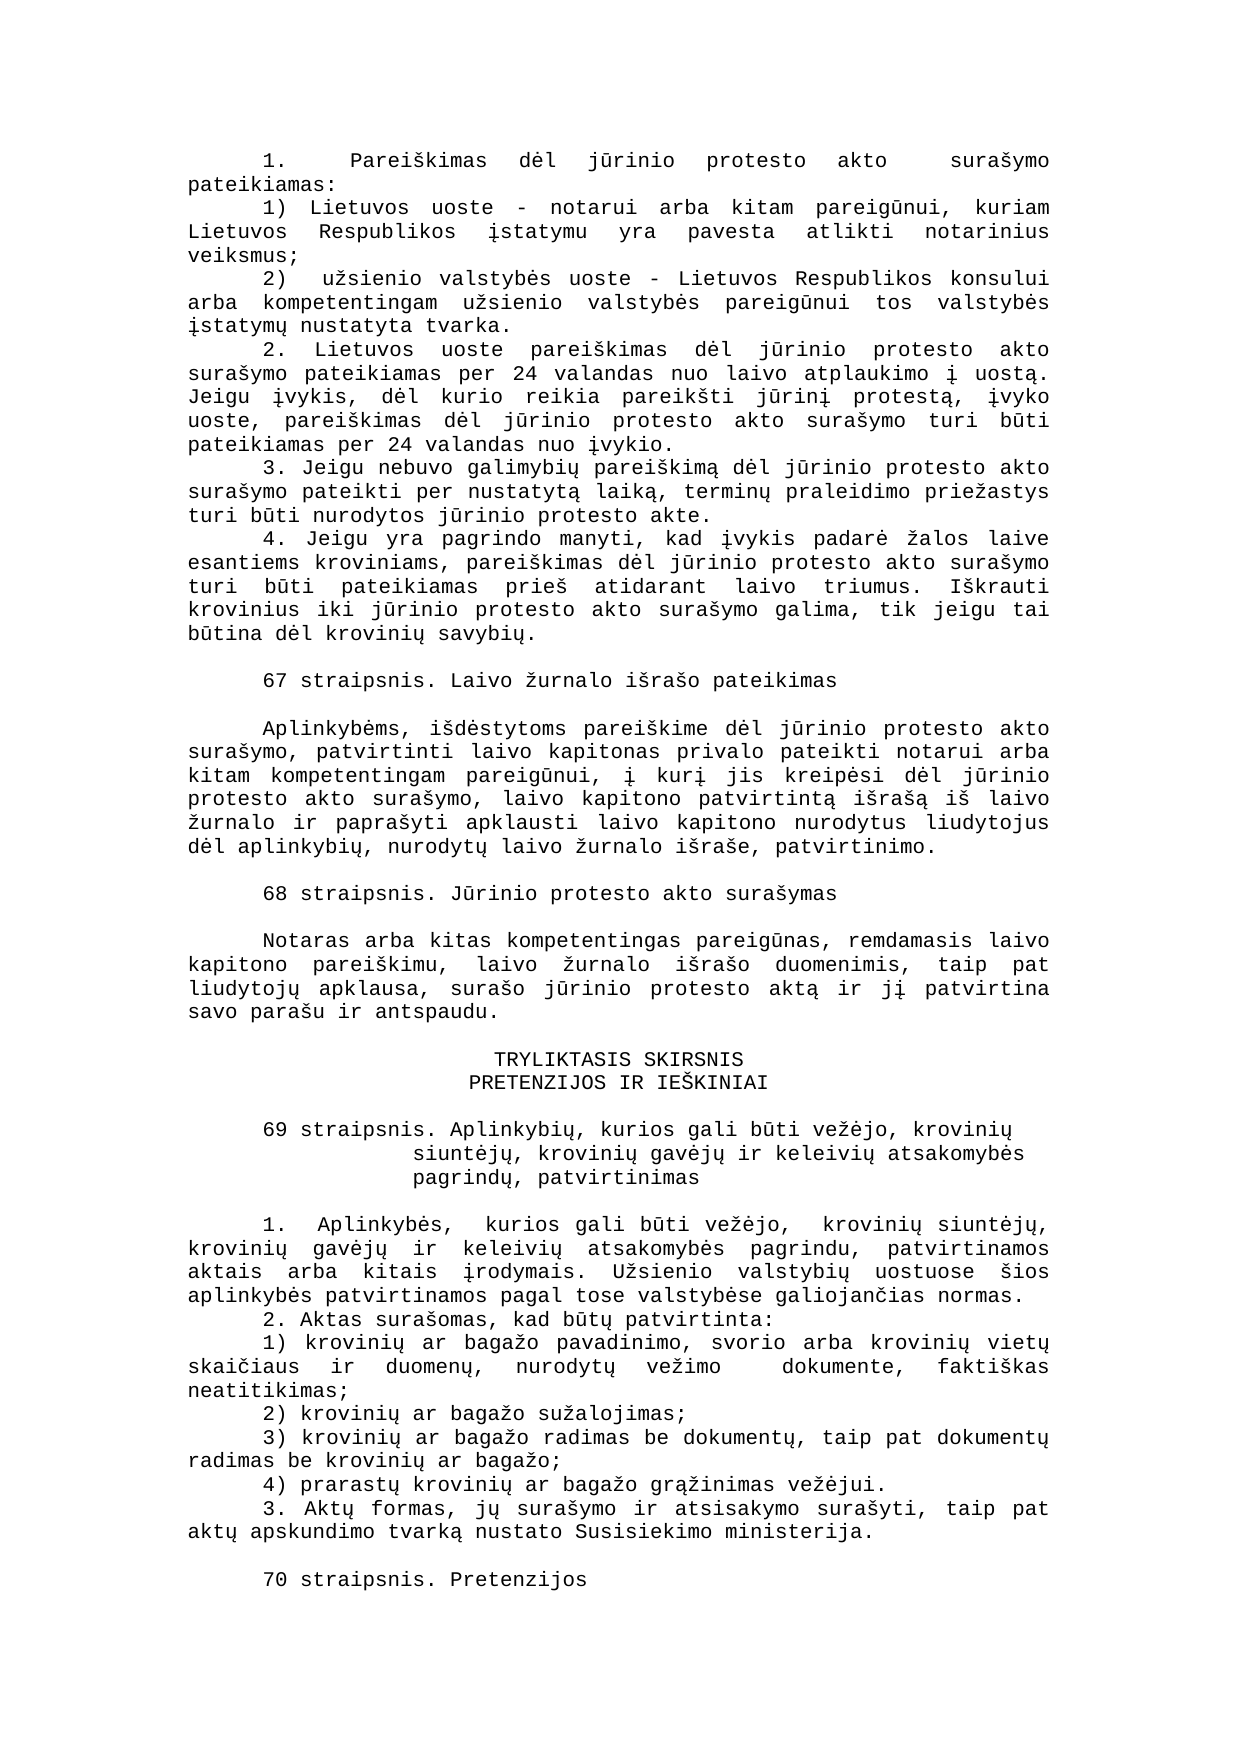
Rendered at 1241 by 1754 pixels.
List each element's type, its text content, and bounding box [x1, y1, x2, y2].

text 2) krovinių ar bagažo sužalojimas; [187, 1403, 1050, 1427]
text 1) krovinių ar bagažo pavadinimo, svorio arba krovinių vietų skaičiaus ir duomenų, nurodytų vežimo dokumente, faktiškas neatitikimas; [187, 1332, 1050, 1403]
text 70 straipsnis. Pretenzijos [187, 1569, 1050, 1592]
text 3) krovinių ar bagažo radimas be dokumentų, taip pat dokumentų radimas be krovinių ar bagažo; [187, 1427, 1050, 1474]
text 69 straipsnis. Aplinkybių, kurios gali būti vežėjo, krovinių [187, 1119, 1050, 1143]
text 2) užsienio valstybės uoste - Lietuvos Respublikos konsului arba kompetentingam užsienio valstybės pareigūnui tos valstybės įstatymų nustatyta tvarka. [187, 268, 1050, 339]
text 1. Aplinkybės, kurios gali būti vežėjo, krovinių siuntėjų, krovinių gavėjų ir keleivių atsakomybės pagrindu, patvirtinamos aktais arba kitais įrodymais. Užsienio valstybių uostuose šios aplinkybės patvirtinamos pagal tose valstybėse galiojančias normas. [187, 1214, 1050, 1309]
text TRYLIKTASIS SKIRSNIS [187, 1048, 1050, 1072]
text 1. Pareiškimas dėl jūrinio protesto akto surašymo pateikiamas: [187, 150, 1050, 197]
text 1) Lietuvos uoste - notarui arba kitam pareigūnui, kuriam Lietuvos Respublikos įstatymu yra pavesta atlikti notarinius veiksmus; [187, 197, 1050, 268]
text 4. Jeigu yra pagrindo manyti, kad įvykis padarė žalos laive esantiems kroviniams, pareiškimas dėl jūrinio protesto akto surašymo turi būti pateikiamas prieš atidarant laivo triumus. Iškrauti krovinius iki jūrinio protesto akto surašymo galima, tik jeigu tai būtina dėl krovinių savybių. [187, 528, 1050, 647]
text 4) prarastų krovinių ar bagažo grąžinimas vežėjui. [187, 1474, 1050, 1498]
text 3. Jeigu nebuvo galimybių pareiškimą dėl jūrinio protesto akto surašymo pateikti per nustatytą laiką, terminų praleidimo priežastys turi būti nurodytos jūrinio protesto akte. [187, 457, 1050, 528]
text PRETENZIJOS IR IEŠKINIAI [187, 1072, 1050, 1096]
text pagrindų, patvirtinimas [187, 1167, 1050, 1190]
text 3. Aktų formas, jų surašymo ir atsisakymo surašyti, taip pat aktų apskundimo tvarką nustato Susisiekimo ministerija. [187, 1498, 1050, 1545]
text 68 straipsnis. Jūrinio protesto akto surašymas [187, 883, 1050, 907]
text Notaras arba kitas kompetentingas pareigūnas, remdamasis laivo kapitono pareiškimu, laivo žurnalo išrašo duomenimis, taip pat liudytojų apklausa, surašo jūrinio protesto aktą ir jį patvirtina savo parašu ir antspaudu. [187, 930, 1050, 1025]
text siuntėjų, krovinių gavėjų ir keleivių atsakomybės [187, 1143, 1050, 1167]
text 67 straipsnis. Laivo žurnalo išrašo pateikimas [187, 670, 1050, 694]
text 2. Aktas surašomas, kad būtų patvirtinta: [187, 1309, 1050, 1332]
text Aplinkybėms, išdėstytoms pareiškime dėl jūrinio protesto akto surašymo, patvirtinti laivo kapitonas privalo pateikti notarui arba kitam kompetentingam pareigūnui, į kurį jis kreipėsi dėl jūrinio protesto akto surašymo, laivo kapitono patvirtintą išrašą iš laivo žurnalo ir paprašyti apklausti laivo kapitono nurodytus liudytojus dėl aplinkybių, nurodytų laivo žurnalo išraše, patvirtinimo. [187, 717, 1050, 859]
text 2. Lietuvos uoste pareiškimas dėl jūrinio protesto akto surašymo pateikiamas per 24 valandas nuo laivo atplaukimo į uostą. Jeigu įvykis, dėl kurio reikia pareikšti jūrinį protestą, įvyko uoste, pareiškimas dėl jūrinio protesto akto surašymo turi būti pateikiamas per 24 valandas nuo įvykio. [187, 339, 1050, 457]
